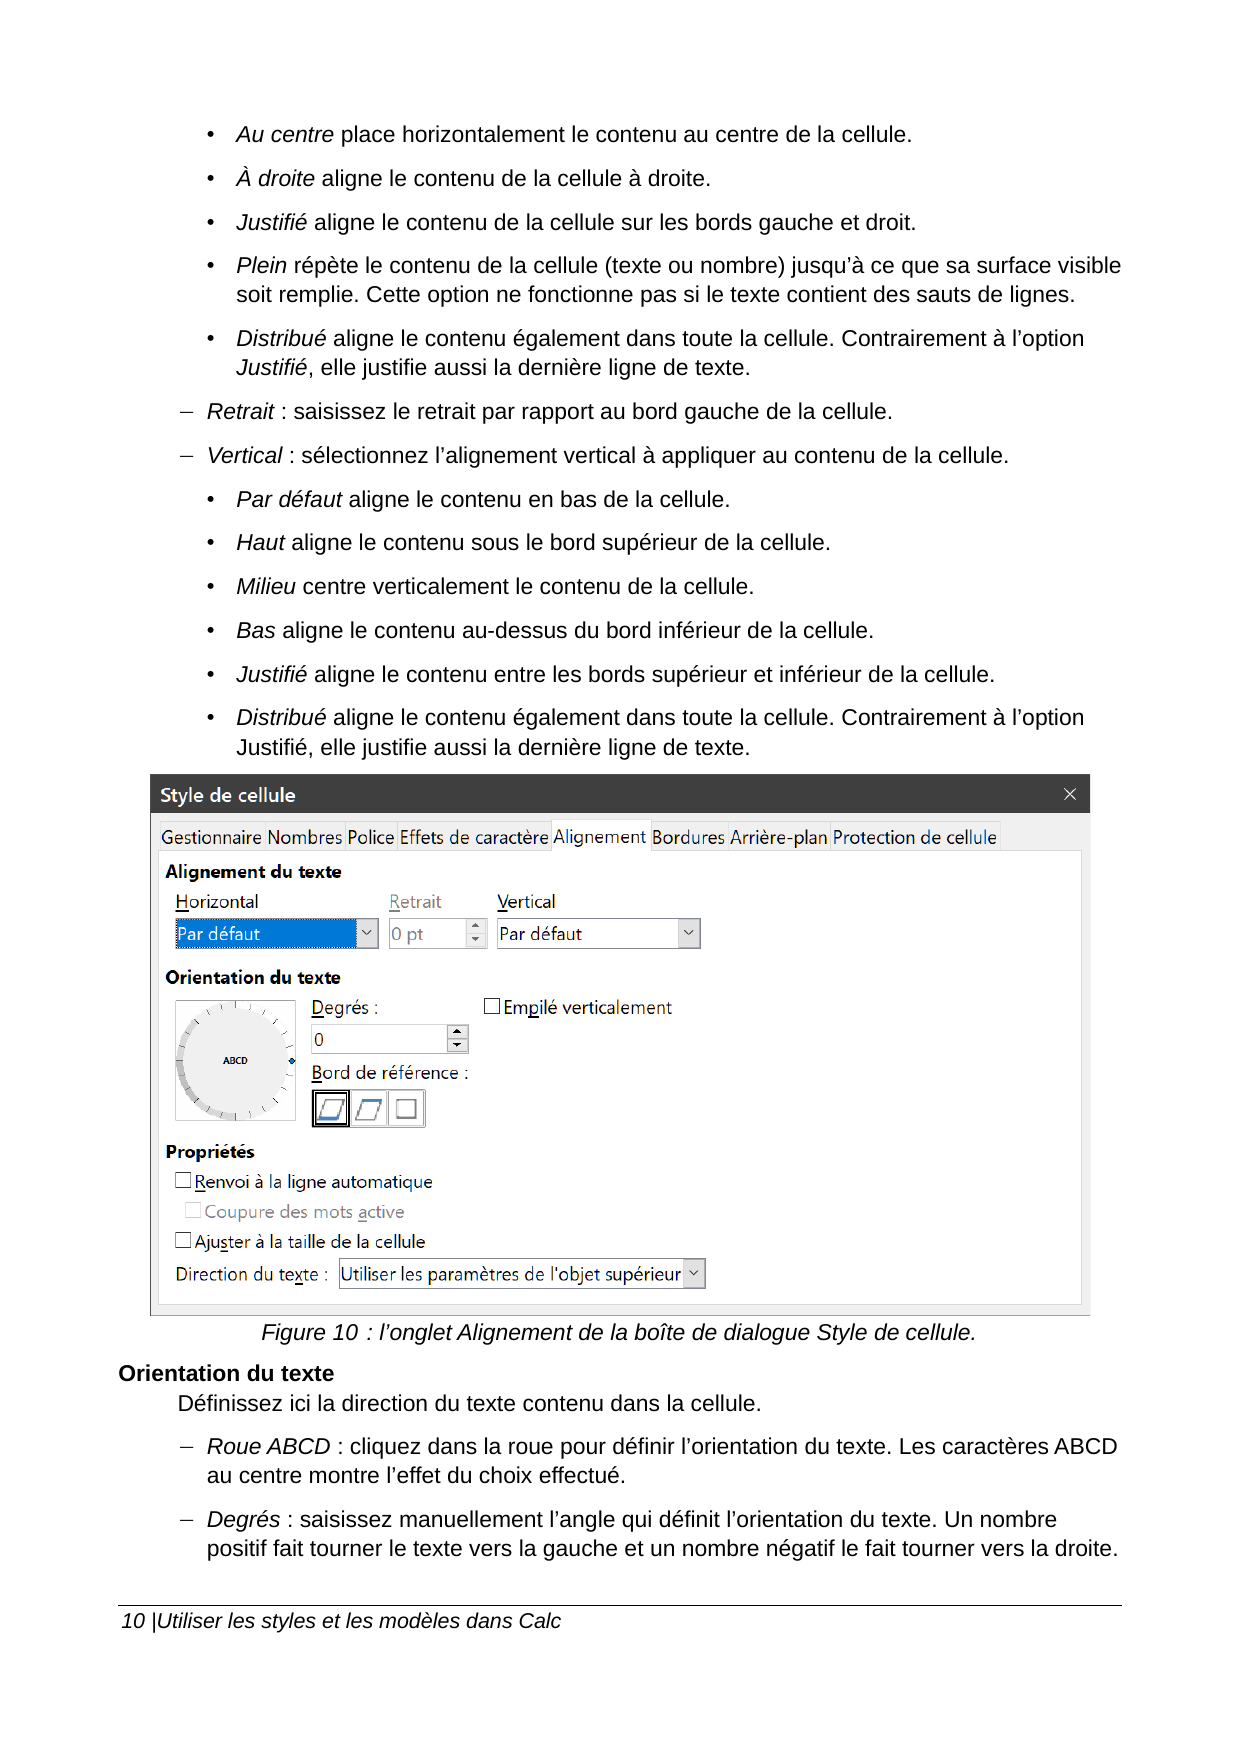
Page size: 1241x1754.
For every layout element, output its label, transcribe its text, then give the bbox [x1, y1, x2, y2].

list Distribué aligne le contenu également dans toute la cellule. Contrairement à l’option Justifié, elle justifie aussi la dernière ligne de texte. [207, 322, 1122, 381]
list Milieu centre verticalement le contenu de la cellule. [207, 570, 1122, 599]
text Figure 10 : l’onglet Alignement de la boîte de dialogue Style de cellule. [118, 1316, 1122, 1345]
list Degrés : saisissez manuellement l’angle qui définit l’orientation du texte. Un nombre positif fait tourner le texte vers la gauche et un nombre négatif le fait tourner vers la droite. [177, 1503, 1122, 1562]
list Plein répète le contenu de la cellule (texte ou nombre) jusqu’à ce que sa surface visible soit remplie. Cette option ne fonctionne pas si le texte contient des sauts de lignes. [207, 249, 1122, 308]
list À droite aligne le contenu de la cellule à droite. [207, 162, 1122, 191]
list Distribué aligne le contenu également dans toute la cellule. Contrairement à l’option Justifié, elle justifie aussi la dernière ligne de texte. [207, 701, 1122, 760]
list Vertical : sélectionnez l’alignement vertical à appliquer au contenu de la cellule. [177, 439, 1122, 468]
list Bas aligne le contenu au-dessus du bord inférieur de la cellule. [207, 614, 1122, 643]
picture [150, 774, 1091, 1316]
list Justifié aligne le contenu entre les bords supérieur et inférieur de la cellule. [207, 658, 1122, 687]
list Haut aligne le contenu sous le bord supérieur de la cellule. [207, 526, 1122, 556]
list Par défaut aligne le contenu en bas de la cellule. [207, 483, 1122, 512]
list Justifié aligne le contenu de la cellule sur les bords gauche et droit. [207, 206, 1122, 235]
subtitle Orientation du texte [118, 1357, 1122, 1387]
list Définissez ici la direction du texte contenu dans la cellule. [177, 1387, 1122, 1416]
list Au centre place horizontalement le contenu au centre de la cellule. [207, 118, 1122, 147]
list Retrait : saisissez le retrait par rapport au bord gauche de la cellule. [177, 395, 1122, 424]
list Roue ABCD : cliquez dans la roue pour définir l’orientation du texte. Les caractères ABCD au centre montre l’effet du choix effectué. [177, 1430, 1122, 1489]
